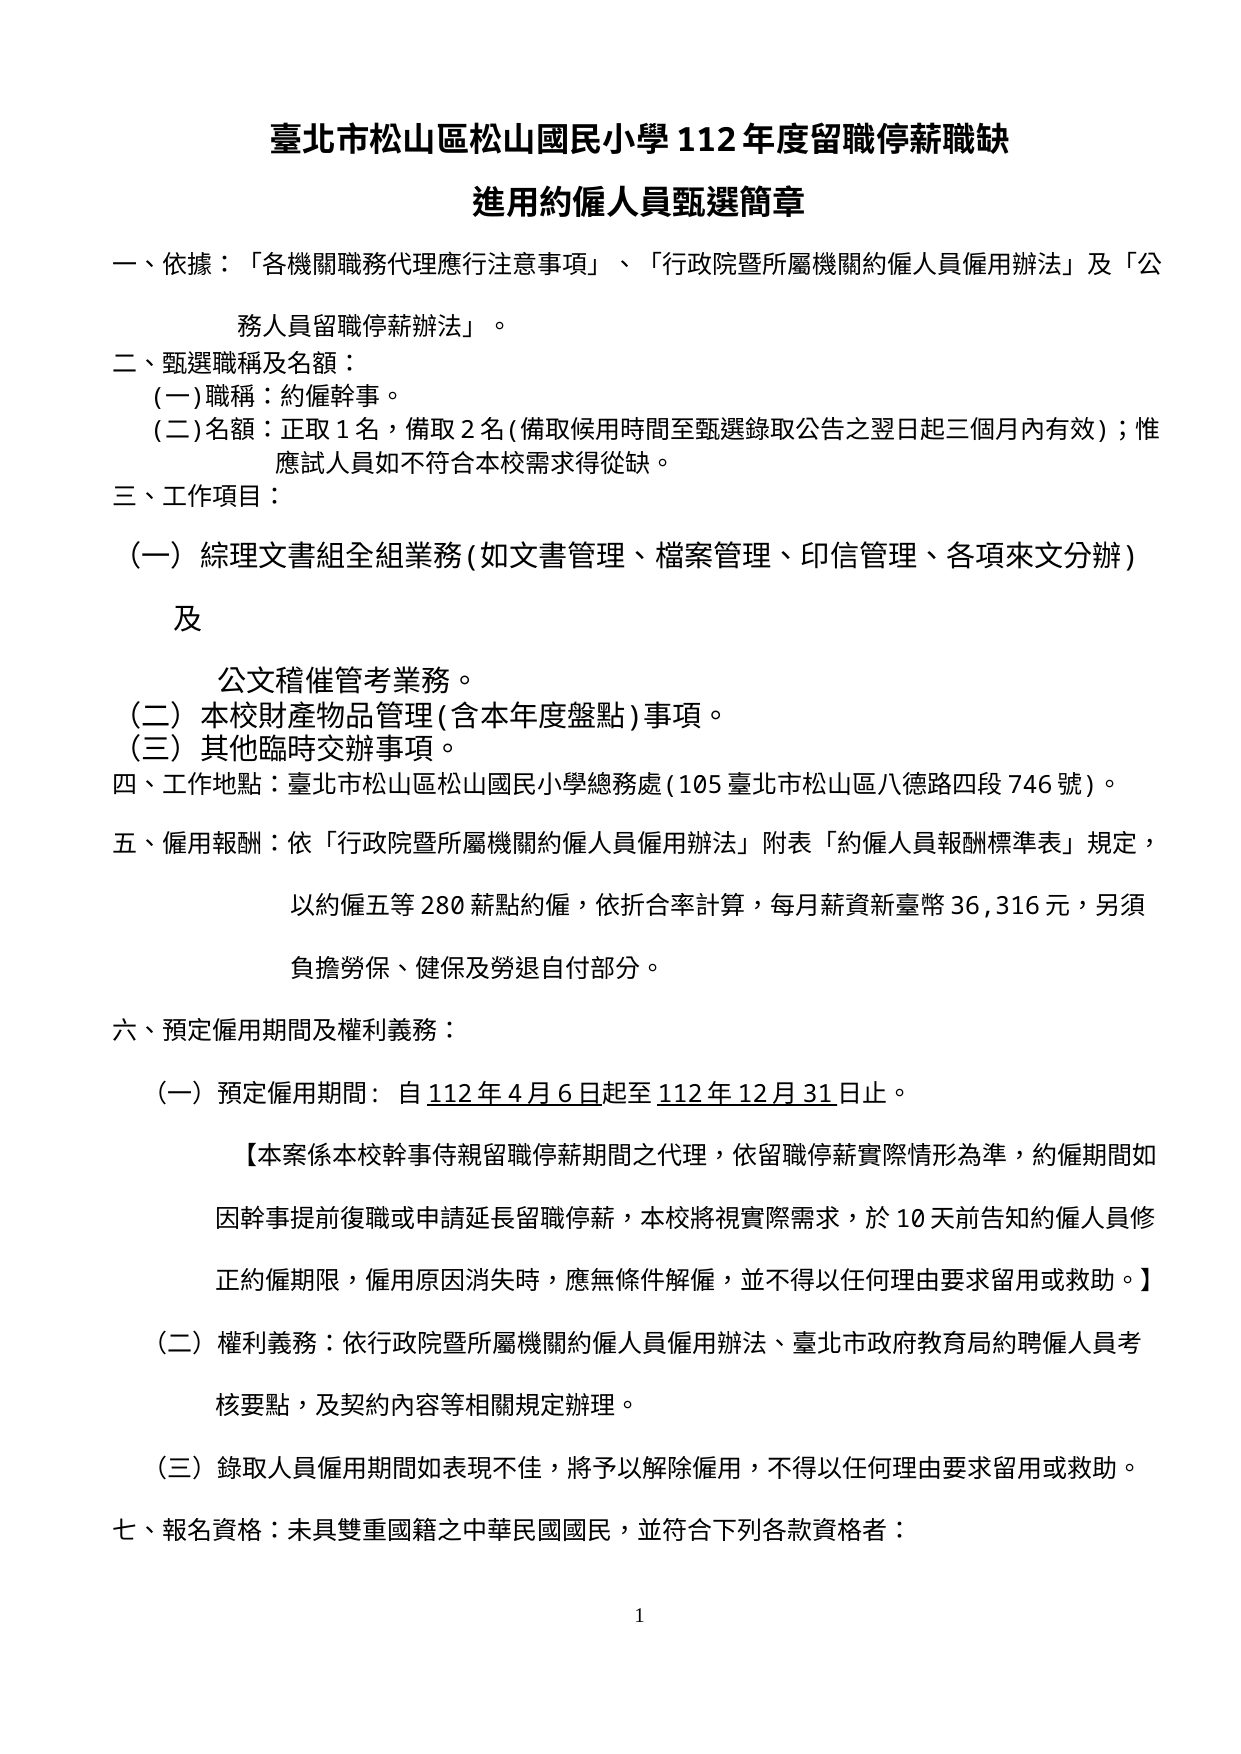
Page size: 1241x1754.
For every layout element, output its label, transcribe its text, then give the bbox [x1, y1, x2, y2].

text (一)職稱：約僱幹事。 [150, 379, 1167, 412]
text 二、甄選職稱及名額： [112, 346, 1167, 379]
text 五、僱用報酬：依「行政院暨所屬機關約僱人員僱用辦法」附表「約僱人員報酬標準表」規定，以約僱五等280薪點約僱，依折合率計算，每月薪資新臺幣36,316元，另須負擔勞保、健保及勞退自付部分。 [112, 800, 1167, 987]
text 六、預定僱用期間及權利義務： [112, 987, 1167, 1050]
text （二）權利義務：依行政院暨所屬機關約僱人員僱用辦法、臺北市政府教育局約聘僱人員考核要點，及契約內容等相關規定辦理。 [112, 1300, 1167, 1425]
text 公文稽催管考業務。 [112, 637, 1167, 700]
text 【本案係本校幹事侍親留職停薪期間之代理，依留職停薪實際情形為準，約僱期間如因幹事提前復職或申請延長留職停薪，本校將視實際需求，於10天前告知約僱人員修正約僱期限，僱用原因消失時，應無條件解僱，並不得以任何理由要求留用或救助。】 [112, 1112, 1167, 1300]
text 七、報名資格：未具雙重國籍之中華民國國民，並符合下列各款資格者： [112, 1487, 1167, 1550]
text （一）綜理文書組全組業務(如文書管理、檔案管理、印信管理、各項來文分辦)及 [112, 512, 1167, 637]
text （三）其他臨時交辦事項。 [112, 733, 1167, 766]
text (二)名額：正取1名，備取2名(備取候用時間至甄選錄取公告之翌日起三個月內有效)；惟應試人員如不符合本校需求得從缺。 [150, 412, 1167, 479]
text 一、依據：「各機關職務代理應行注意事項」、「行政院暨所屬機關約僱人員僱用辦法」及「公務人員留職停薪辦法」。 [112, 221, 1167, 346]
text （三）錄取人員僱用期間如表現不佳，將予以解除僱用，不得以任何理由要求留用或救助。 [112, 1425, 1167, 1487]
text 臺北市松山區松山國民小學112年度留職停薪職缺 [112, 96, 1167, 158]
text 三、工作項目： [112, 479, 1167, 512]
text 進用約僱人員甄選簡章 [112, 158, 1167, 221]
text 四、工作地點：臺北市松山區松山國民小學總務處(105臺北市松山區八德路四段746號)。 [112, 766, 1167, 800]
text （一）預定僱用期間: 自112年4月6日起至112年12月31日止。 [112, 1050, 1167, 1112]
text （二）本校財產物品管理(含本年度盤點)事項。 [112, 700, 1167, 733]
